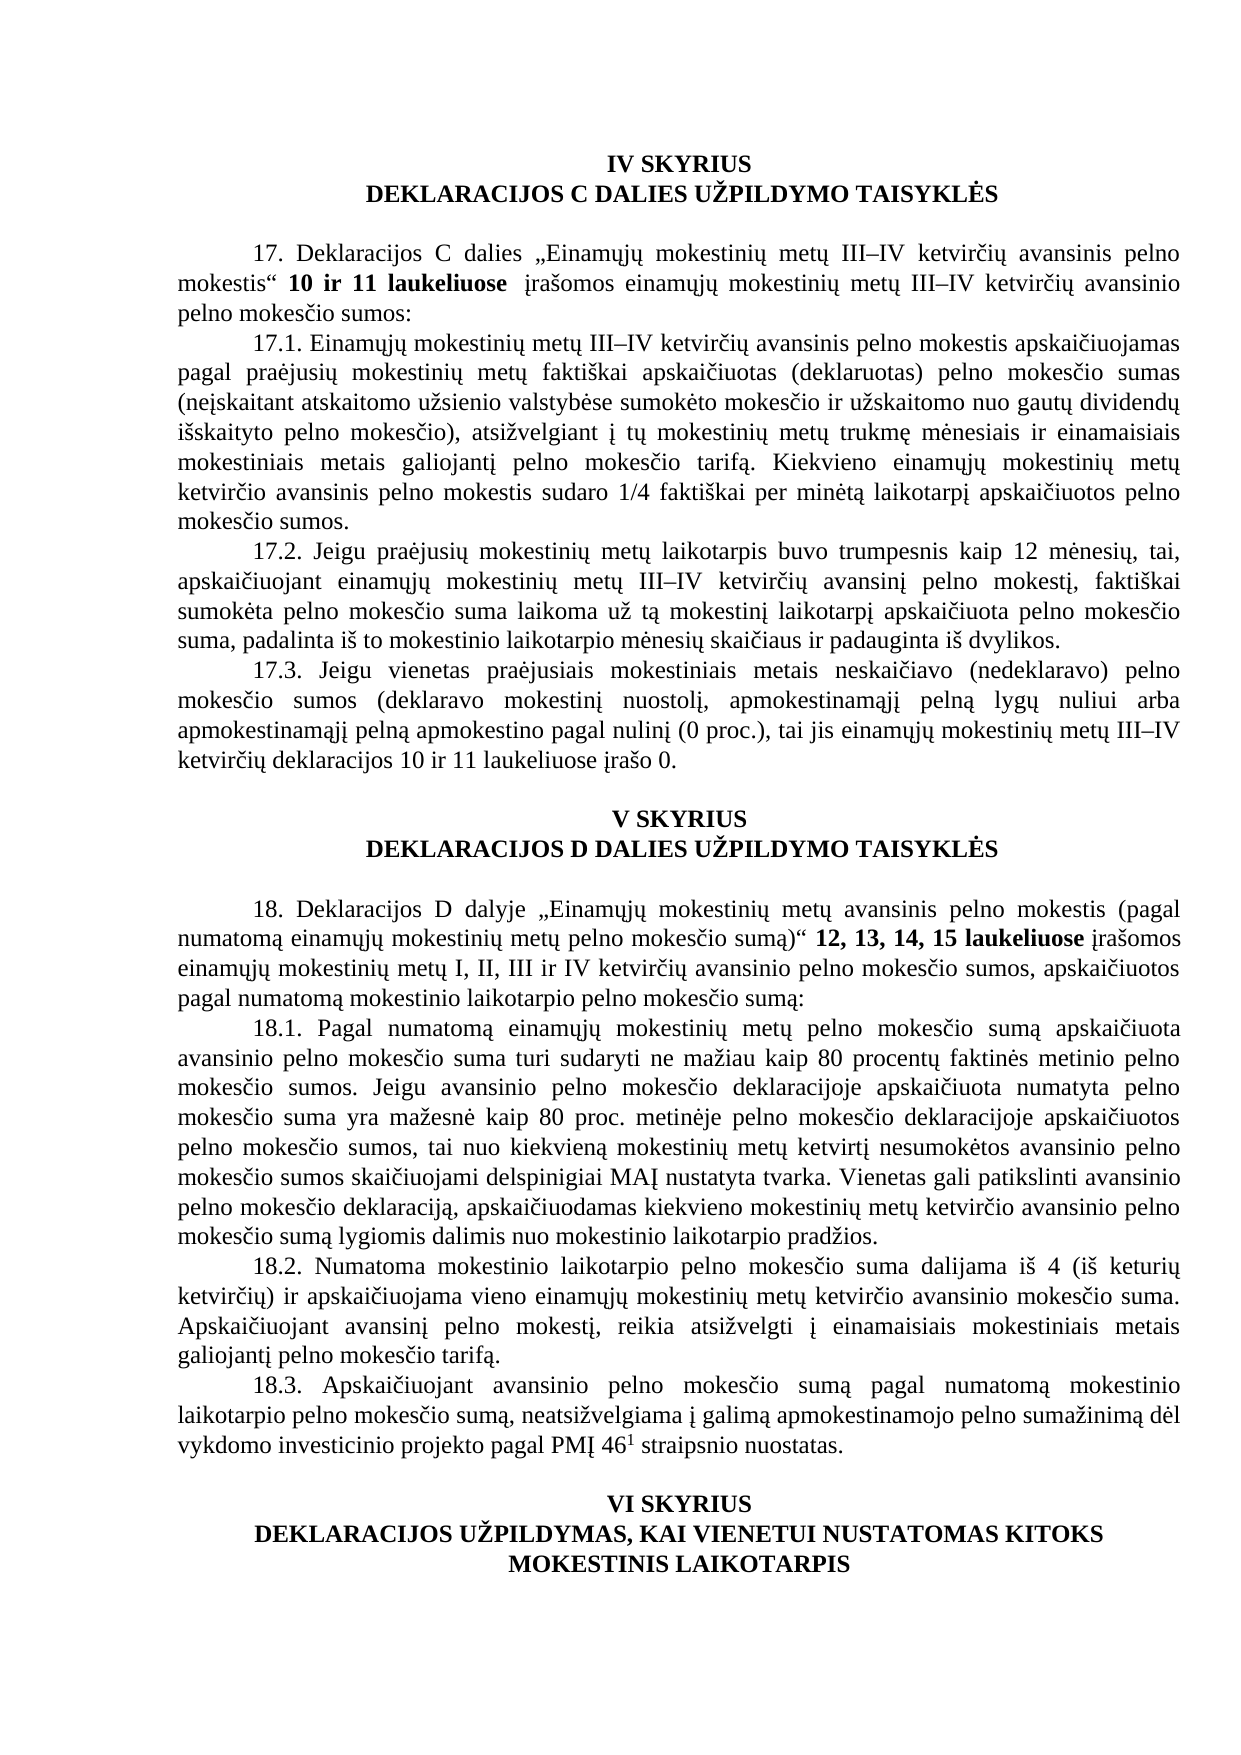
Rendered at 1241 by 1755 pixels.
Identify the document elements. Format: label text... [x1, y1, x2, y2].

text DEKLARACIJOS C DALIES UŽPILDYMO TAISYKLĖS [177, 178, 1181, 207]
text 17.1. Einamųjų mokestinių metų III–IV ketvirčių avansinis pelno mokestis apskaičiuojamas pagal praėjusių mokestinių metų faktiškai apskaičiuotas (deklaruotas) pelno mokesčio sumas (neįskaitant atskaitomo užsienio valstybėse sumokėto mokesčio ir užskaitomo nuo gautų dividendų išskaityto pelno mokesčio), atsižvelgiant į tų mokestinių metų trukmę mėnesiais ir einamaisiais mokestiniais metais galiojantį pelno mokesčio tarifą. Kiekvieno einamųjų mokestinių metų ketvirčio avansinis pelno mokestis sudaro 1/4 faktiškai per minėtą laikotarpį apskaičiuotos pelno mokesčio sumos. [177, 327, 1181, 535]
text 17.3. Jeigu vienetas praėjusiais mokestiniais metais neskaičiavo (nedeklaravo) pelno mokesčio sumos (deklaravo mokestinį nuostolį, apmokestinamąjį pelną lygų nuliui arba apmokestinamąjį pelną apmokestino pagal nulinį (0 proc.), tai jis einamųjų mokestinių metų III–IV ketvirčių deklaracijos 10 ir 11 laukeliuose įrašo 0. [177, 654, 1181, 773]
text 18.3. Apskaičiuojant avansinio pelno mokesčio sumą pagal numatomą mokestinio laikotarpio pelno mokesčio sumą, neatsižvelgiama į galimą apmokestinamojo pelno sumažinimą dėl vykdomo investicinio projekto pagal PMĮ 461 straipsnio nuostatas. [177, 1369, 1181, 1459]
text IV SKYRIUS [177, 148, 1181, 178]
text 18. Deklaracijos D dalyje „Einamųjų mokestinių metų avansinis pelno mokestis (pagal numatomą einamųjų mokestinių metų pelno mokesčio sumą)“ 12, 13, 14, 15 laukeliuose įrašomos einamųjų mokestinių metų I, II, III ir IV ketvirčių avansinio pelno mokesčio sumos, apskaičiuotos pagal numatomą mokestinio laikotarpio pelno mokesčio sumą: [177, 893, 1181, 1012]
text VI SKYRIUS [177, 1488, 1181, 1518]
text DEKLARACIJOS UŽPILDYMAS, KAI VIENETUI NUSTATOMAS KITOKS MOKESTINIS LAIKOTARPIS [177, 1518, 1181, 1578]
text 18.1. Pagal numatomą einamųjų mokestinių metų pelno mokesčio sumą apskaičiuota avansinio pelno mokesčio suma turi sudaryti ne mažiau kaip 80 procentų faktinės metinio pelno mokesčio sumos. Jeigu avansinio pelno mokesčio deklaracijoje apskaičiuota numatyta pelno mokesčio suma yra mažesnė kaip 80 proc. metinėje pelno mokesčio deklaracijoje apskaičiuotos pelno mokesčio sumos, tai nuo kiekvieną mokestinių metų ketvirtį nesumokėtos avansinio pelno mokesčio sumos skaičiuojami delspinigiai MAĮ nustatyta tvarka. Vienetas gali patikslinti avansinio pelno mokesčio deklaraciją, apskaičiuodamas kiekvieno mokestinių metų ketvirčio avansinio pelno mokesčio sumą lygiomis dalimis nuo mokestinio laikotarpio pradžios. [177, 1012, 1181, 1250]
text 17. Deklaracijos C dalies „Einamųjų mokestinių metų III–IV ketvirčių avansinis pelno mokestis“ 10 ir 11 laukeliuose įrašomos einamųjų mokestinių metų III–IV ketvirčių avansinio pelno mokesčio sumos: [177, 237, 1181, 327]
text V SKYRIUS [177, 803, 1181, 833]
text 18.2. Numatoma mokestinio laikotarpio pelno mokesčio suma dalijama iš 4 (iš keturių ketvirčių) ir apskaičiuojama vieno einamųjų mokestinių metų ketvirčio avansinio mokesčio suma. Apskaičiuojant avansinį pelno mokestį, reikia atsižvelgti į einamaisiais mokestiniais metais galiojantį pelno mokesčio tarifą. [177, 1250, 1181, 1369]
text DEKLARACIJOS D DALIES UŽPILDYMO TAISYKLĖS [177, 833, 1181, 863]
text 17.2. Jeigu praėjusių mokestinių metų laikotarpis buvo trumpesnis kaip 12 mėnesių, tai, apskaičiuojant einamųjų mokestinių metų III–IV ketvirčių avansinį pelno mokestį, faktiškai sumokėta pelno mokesčio suma laikoma už tą mokestinį laikotarpį apskaičiuota pelno mokesčio suma, padalinta iš to mokestinio laikotarpio mėnesių skaičiaus ir padauginta iš dvylikos. [177, 535, 1181, 654]
